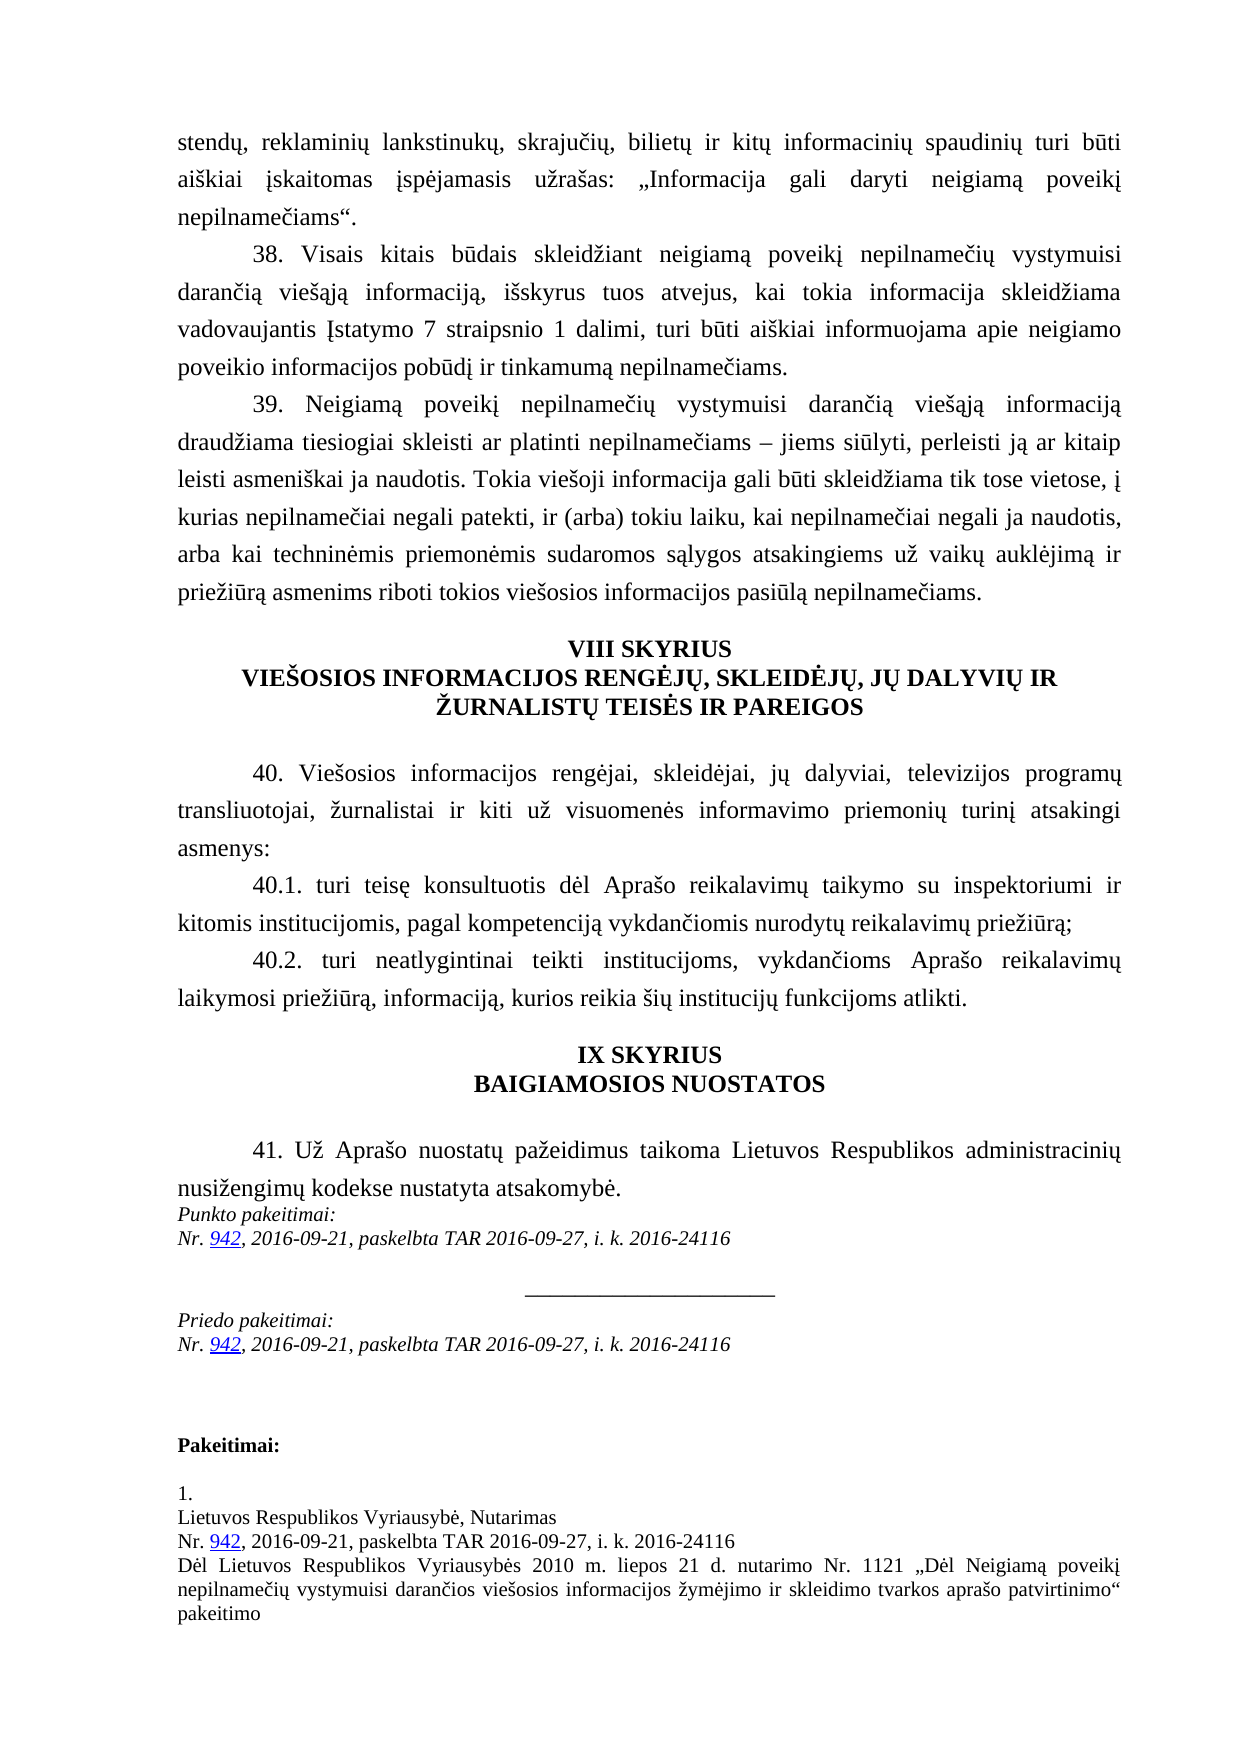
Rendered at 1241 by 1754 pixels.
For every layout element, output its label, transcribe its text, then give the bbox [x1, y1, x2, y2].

text BAIGIAMOSIOS NUOSTATOS [177, 1069, 1122, 1098]
text 41. Už Aprašo nuostatų pažeidimus taikoma Lietuvos Respublikos administracinių nusižengimų kodekse nustatyta atsakomybė. [177, 1127, 1122, 1202]
text 39. Neigiamą poveikį nepilnamečių vystymuisi darančią viešąją informaciją draudžiama tiesiogiai skleisti ar platinti nepilnamečiams – jiems siūlyti, perleisti ją ar kitaip leisti asmeniškai ja naudotis. Tokia viešoji informacija gali būti skleidžiama tik tose vietose, į kurias nepilnamečiai negali patekti, ir (arba) tokiu laiku, kai nepilnamečiai negali ja naudotis, arba kai techninėmis priemonėmis sudaromos sąlygos atsakingiems už vaikų auklėjimą ir priežiūrą asmenims riboti tokios viešosios informacijos pasiūlą nepilnamečiams. [177, 381, 1122, 606]
text Priedo pakeitimai: [177, 1307, 1122, 1332]
text stendų, reklaminių lankstinukų, skrajučių, bilietų ir kitų informacinių spaudinių turi būti aiškiai įskaitomas įspėjamasis užrašas: „Informacija gali daryti neigiamą poveikį nepilnamečiams“. [177, 118, 1122, 231]
text Nr. 942, 2016-09-21, paskelbta TAR 2016-09-27, i. k. 2016-24116 [177, 1226, 1122, 1250]
text Nr. 942, 2016-09-21, paskelbta TAR 2016-09-27, i. k. 2016-24116 [177, 1529, 1122, 1553]
text Lietuvos Respublikos Vyriausybė, Nutarimas [177, 1505, 1122, 1529]
text 40.1. turi teisę konsultuotis dėl Aprašo reikalavimų taikymo su inspektoriumi ir kitomis institucijomis, pagal kompetenciją vykdančiomis nurodytų reikalavimų priežiūrą; [177, 862, 1122, 937]
text Dėl Lietuvos Respublikos Vyriausybės 2010 m. liepos 21 d. nutarimo Nr. 1121 „Dėl Neigiamą poveikį nepilnamečių vystymuisi darančios viešosios informacijos žymėjimo ir skleidimo tvarkos aprašo patvirtinimo“ pakeitimo [177, 1553, 1122, 1625]
text VIEŠOSIOS INFORMACIJOS RENGĖJŲ, SKLEIDĖJŲ, JŲ DALYVIŲ IR ŽURNALISTŲ TEISĖS IR PAREIGOS [177, 663, 1122, 721]
text IX SKYRIUS [177, 1041, 1122, 1069]
text Punkto pakeitimai: [177, 1202, 1122, 1226]
text –––––––––––––––––––– [177, 1279, 1122, 1307]
text 38. Visais kitais būdais skleidžiant neigiamą poveikį nepilnamečių vystymuisi darančią viešąją informaciją, išskyrus tuos atvejus, kai tokia informacija skleidžiama vadovaujantis Įstatymo 7 straipsnio 1 dalimi, turi būti aiškiai informuojama apie neigiamo poveikio informacijos pobūdį ir tinkamumą nepilnamečiams. [177, 231, 1122, 381]
text 1. [177, 1481, 1122, 1505]
text Nr. 942, 2016-09-21, paskelbta TAR 2016-09-27, i. k. 2016-24116 [177, 1332, 1122, 1356]
text Pakeitimai: [177, 1432, 1122, 1457]
text 40. Viešosios informacijos rengėjai, skleidėjai, jų dalyviai, televizijos programų transliuotojai, žurnalistai ir kiti už visuomenės informavimo priemonių turinį atsakingi asmenys: [177, 749, 1122, 862]
text VIII SKYRIUS [177, 634, 1122, 663]
text 40.2. turi neatlygintinai teikti institucijoms, vykdančioms Aprašo reikalavimų laikymosi priežiūrą, informaciją, kurios reikia šių institucijų funkcijoms atlikti. [177, 937, 1122, 1012]
